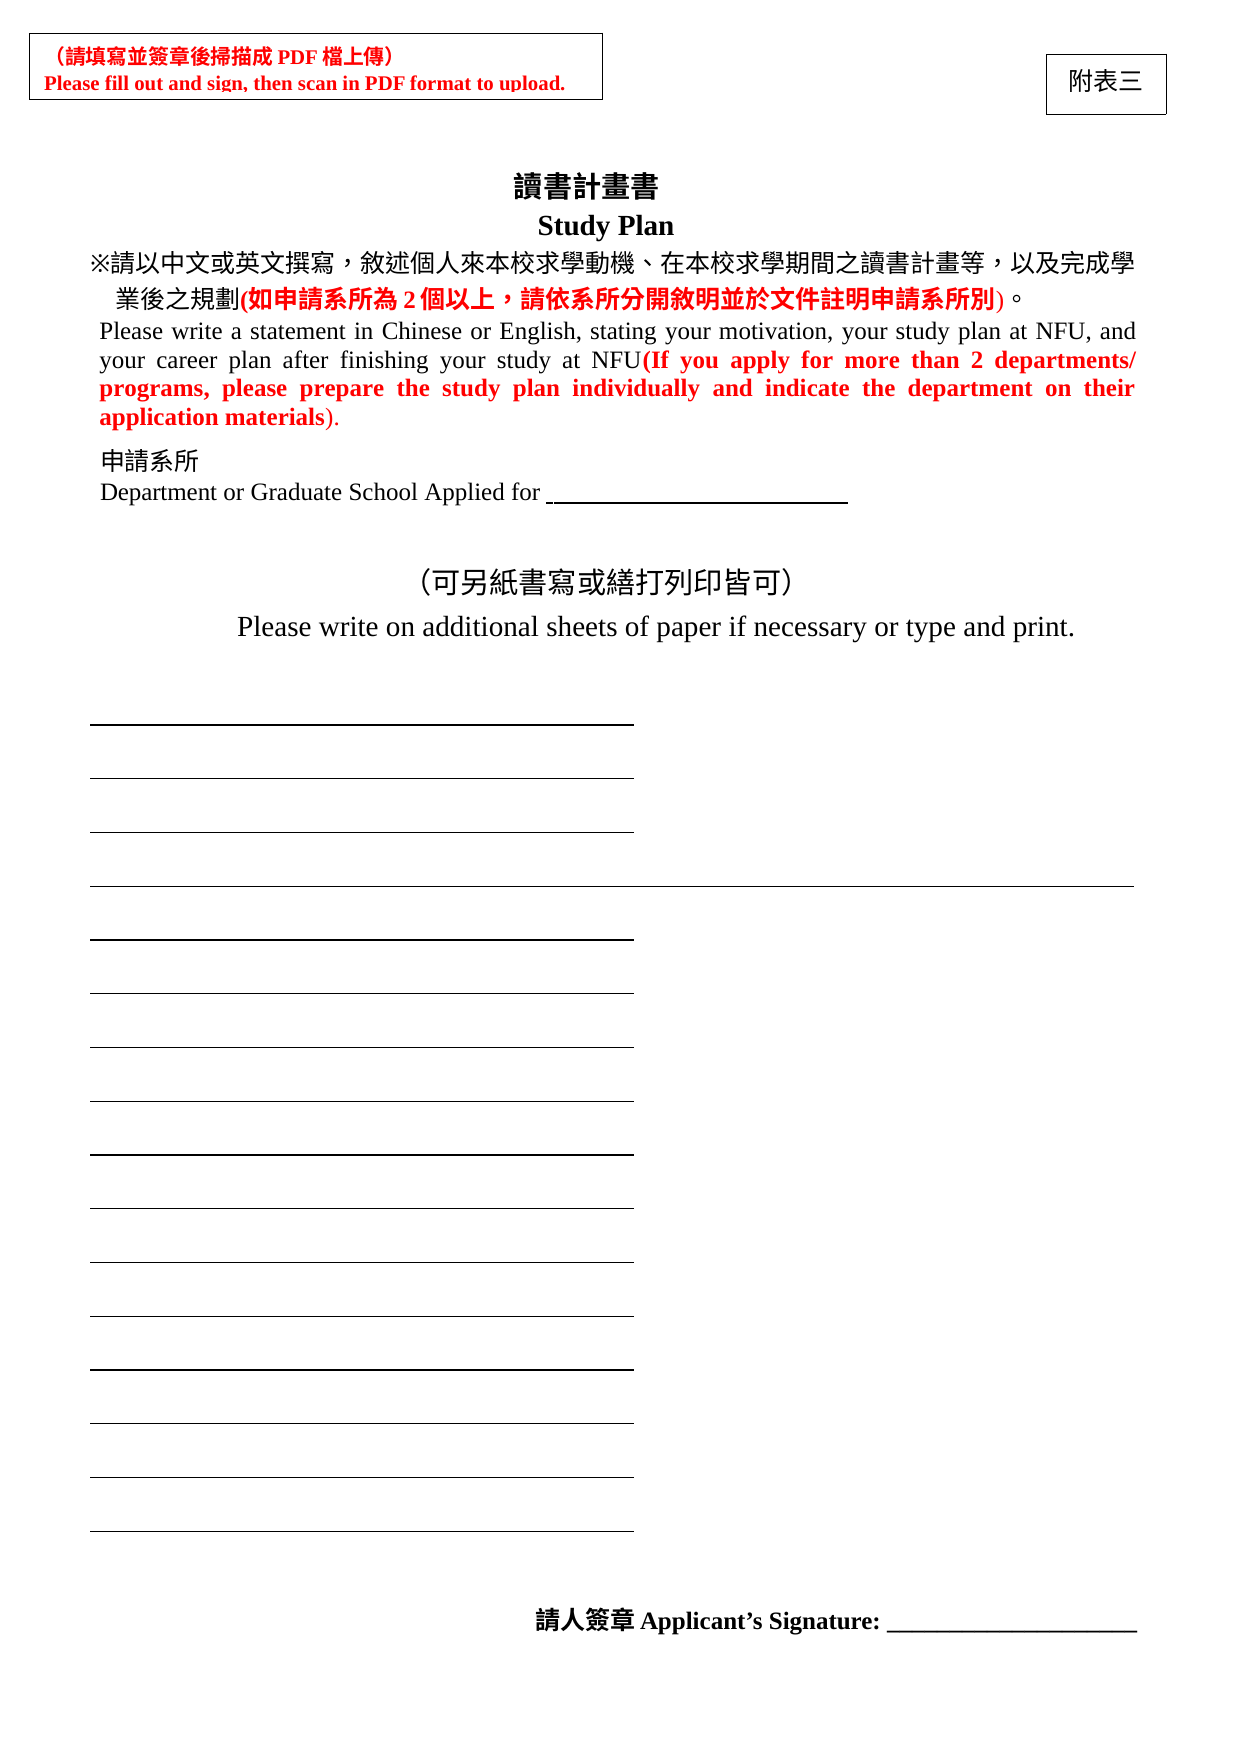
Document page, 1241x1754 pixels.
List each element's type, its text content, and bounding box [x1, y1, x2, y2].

subtitle Study Plan [75, 205, 1137, 243]
text （可另紙書寫或繕打列印皆可） [75, 560, 1137, 602]
text 申請系所 [75, 443, 1137, 477]
text 附表三 [1061, 61, 1151, 97]
text （請填寫並簽章後掃描成PDF檔上傳） [44, 40, 587, 71]
subtitle Please write on additional sheets of paper if necessary or type and print. [175, 602, 1137, 646]
text 請人簽章Applicant’s Signature: ____________________ [99, 1601, 1137, 1637]
text Department or Graduate School Applied for [75, 477, 1137, 506]
text 讀書計畫書 [0, 168, 1137, 205]
text Please write a statement in Chinese or English, stating your motivation, your study plan at NFU, and your career plan after finishing your study at NFU(If you apply for more than 2 departments/ programs, please prepare the study plan individually and indicate the department on their application materials). [99, 316, 1137, 431]
text Please fill out and sign, then scan in PDF format to upload. [44, 71, 587, 92]
text ※請以中文或英文撰寫，敘述個人來本校求學動機、在本校求學期間之讀書計畫等，以及完成學業後之規劃(如申請系所為2個以上，請依系所分開敘明並於文件註明申請系所別)。 [90, 243, 1137, 316]
